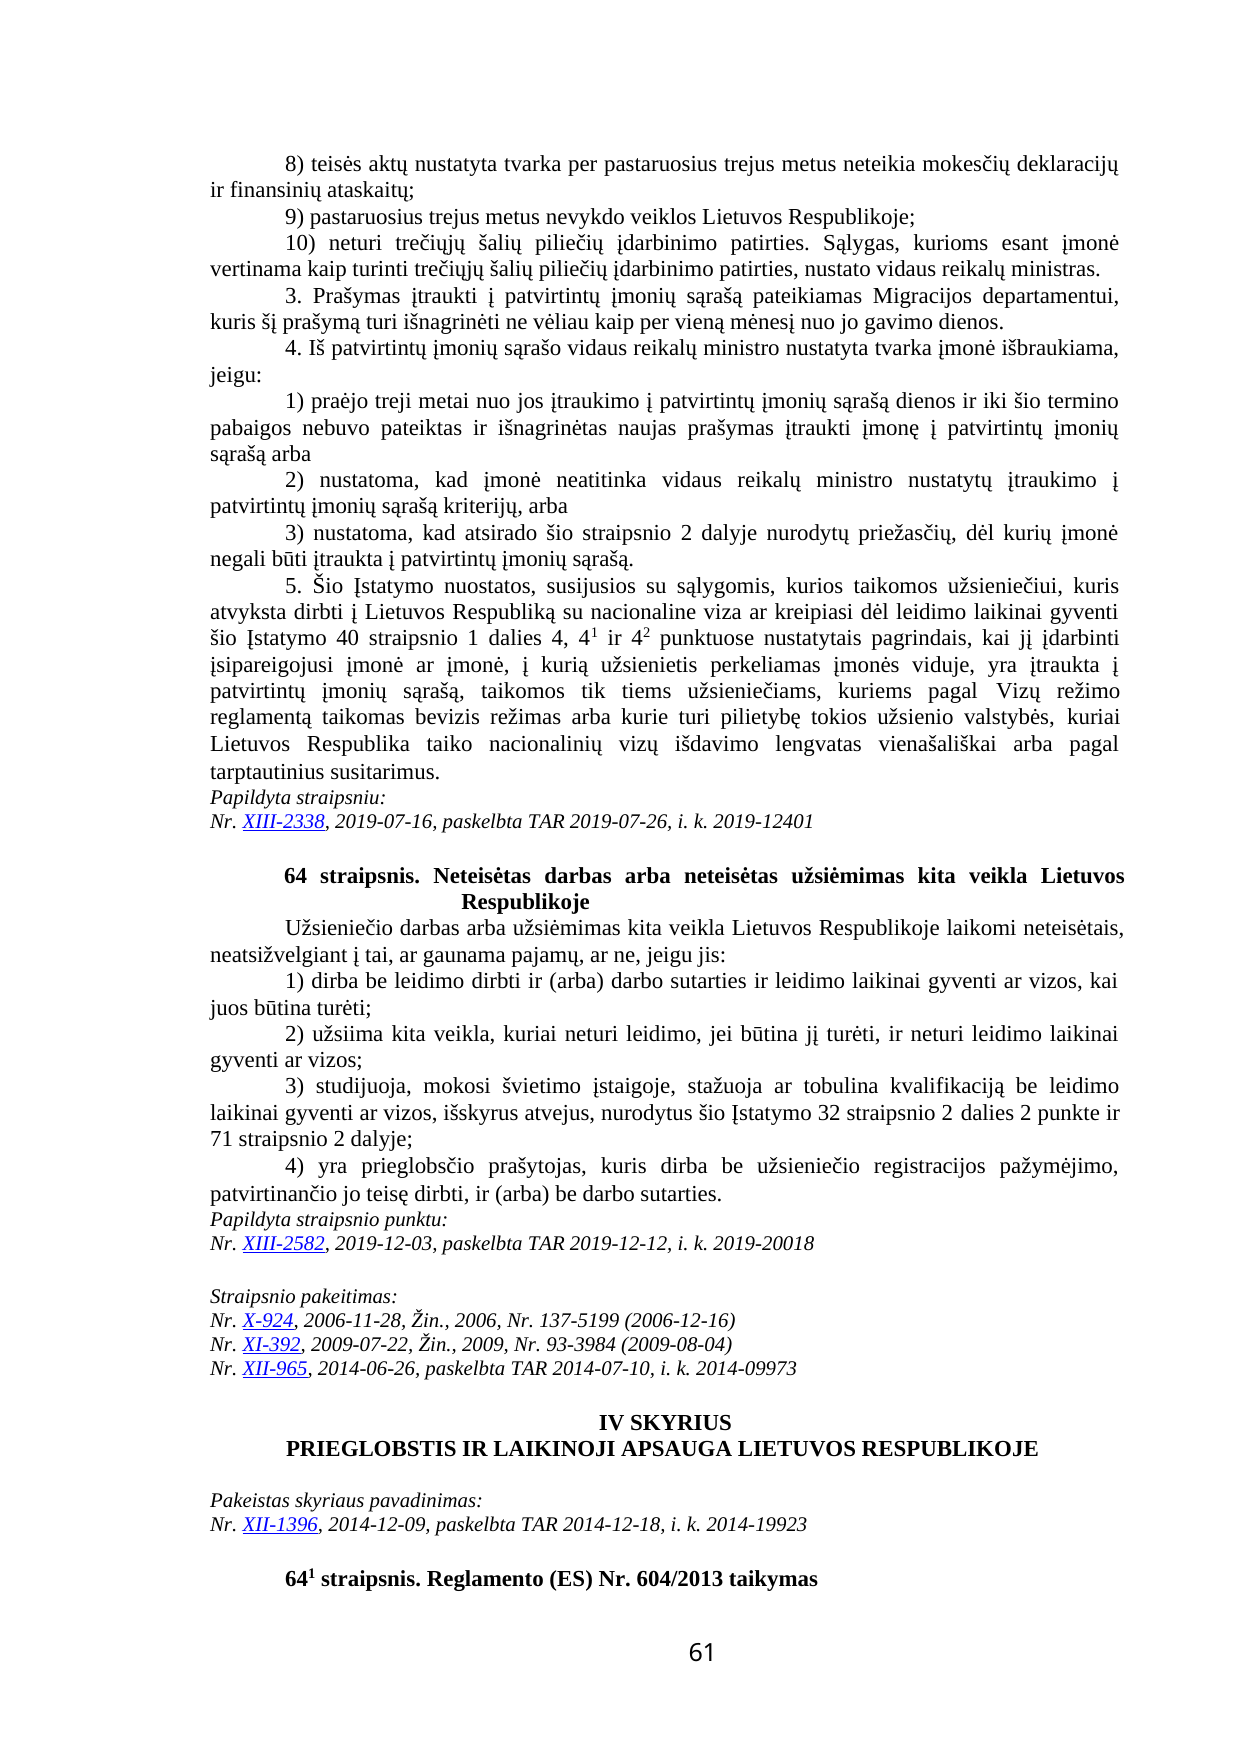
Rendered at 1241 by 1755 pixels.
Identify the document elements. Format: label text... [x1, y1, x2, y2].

text 3. Prašymas įtraukti į patvirtintų įmonių sąrašą pateikiamas Migracijos departamentui, kuris šį prašymą turi išnagrinėti ne vėliau kaip per vieną mėnesį nuo jo gavimo dienos. [210, 282, 1120, 334]
text Užsieniečio darbas arba užsiėmimas kita veikla Lietuvos Respublikoje laikomi neteisėtais, neatsižvelgiant į tai, ar gaunama pajamų, ar ne, jeigu jis: [210, 914, 1126, 967]
text 2) nustatoma, kad įmonė neatitinka vidaus reikalų ministro nustatytų įtraukimo į patvirtintų įmonių sąrašą kriterijų, arba [210, 466, 1120, 519]
text 3) nustatoma, kad atsirado šio straipsnio 2 dalyje nurodytų priežasčių, dėl kurių įmonė negali būti įtraukta į patvirtintų įmonių sąrašą. [210, 519, 1120, 572]
text IV SKYRIUS [210, 1409, 1120, 1435]
text Nr. XIII-2582, 2019-12-03, paskelbta TAR 2019-12-12, i. k. 2019-20018 [210, 1231, 1120, 1255]
text Nr. XIII-2338, 2019-07-16, paskelbta TAR 2019-07-26, i. k. 2019-12401 [210, 809, 1120, 833]
text Nr. XII-965, 2014-06-26, paskelbta TAR 2014-07-10, i. k. 2014-09973 [210, 1356, 1120, 1380]
text 4. Iš patvirtintų įmonių sąrašo vidaus reikalų ministro nustatyta tvarka įmonė išbraukiama, jeigu: [210, 334, 1120, 387]
text 641 straipsnis. Reglamento (ES) Nr. 604/2013 taikymas [210, 1564, 1120, 1591]
text PRIEGLOBSTIS IR LAIKINOJI APSAUGA LIETUVOS RESPUBLIKOJE [210, 1435, 1120, 1461]
text 9) pastaruosius trejus metus nevykdo veiklos Lietuvos Respublikoje; [210, 203, 1120, 229]
text 1) dirba be leidimo dirbti ir (arba) darbo sutarties ir leidimo laikinai gyventi ar vizos, kai juos būtina turėti; [210, 967, 1120, 1020]
text Nr. XI-392, 2009-07-22, Žin., 2009, Nr. 93-3984 (2009-08-04) [210, 1332, 1120, 1356]
text Straipsnio pakeitimas: [210, 1284, 1120, 1308]
text Nr. XII-1396, 2014-12-09, paskelbta TAR 2014-12-18, i. k. 2014-19923 [210, 1512, 1120, 1536]
text Papildyta straipsniu: [210, 785, 1120, 809]
text 1) praėjo treji metai nuo jos įtraukimo į patvirtintų įmonių sąrašą dienos ir iki šio termino pabaigos nebuvo pateiktas ir išnagrinėtas naujas prašymas įtraukti įmonę į patvirtintų įmonių sąrašą arba [210, 387, 1120, 466]
text Pakeistas skyriaus pavadinimas: [210, 1488, 1120, 1512]
text 64 straipsnis. Neteisėtas darbas arba neteisėtas užsiėmimas kita veikla Lietuvos Respublikoje [284, 862, 1126, 914]
text 2) užsiima kita veikla, kuriai neturi leidimo, jei būtina jį turėti, ir neturi leidimo laikinai gyventi ar vizos; [210, 1020, 1120, 1073]
text 4) yra prieglobsčio prašytojas, kuris dirba be užsieniečio registracijos pažymėjimo, patvirtinančio jo teisę dirbti, ir (arba) be darbo sutarties. [210, 1152, 1120, 1207]
text 10) neturi trečiųjų šalių piliečių įdarbinimo patirties. Sąlygas, kurioms esant įmonė vertinama kaip turinti trečiųjų šalių piliečių įdarbinimo patirties, nustato vidaus reikalų ministras. [210, 229, 1120, 282]
text 8) teisės aktų nustatyta tvarka per pastaruosius trejus metus neteikia mokesčių deklaracijų ir finansinių ataskaitų; [210, 150, 1120, 203]
text Nr. X-924, 2006-11-28, Žin., 2006, Nr. 137-5199 (2006-12-16) [210, 1308, 1120, 1332]
text Papildyta straipsnio punktu: [210, 1207, 1120, 1231]
text 5. Šio Įstatymo nuostatos, susijusios su sąlygomis, kurios taikomos užsieniečiui, kuris atvyksta dirbti į Lietuvos Respubliką su nacionaline viza ar kreipiasi dėl leidimo laikinai gyventi šio Įstatymo 40 straipsnio 1 dalies 4, 41 ir 42 punktuose nustatytais pagrindais, kai jį įdarbinti įsipareigojusi įmonė ar įmonė, į kurią užsienietis perkeliamas įmonės viduje, yra įtraukta į patvirtintų įmonių sąrašą, taikomos tik tiems užsieniečiams, kuriems pagal Vizų režimo reglamentą taikomas bevizis režimas arba kurie turi pilietybę tokios užsienio valstybės, kuriai Lietuvos Respublika taiko nacionalinių vizų išdavimo lengvatas vienašališkai arba pagal tarptautinius susitarimus. [210, 572, 1120, 785]
text 3) studijuoja, mokosi švietimo įstaigoje, stažuoja ar tobulina kvalifikaciją be leidimo laikinai gyventi ar vizos, išskyrus atvejus, nurodytus šio Įstatymo 32 straipsnio 2 dalies 2 punkte ir 71 straipsnio 2 dalyje; [210, 1073, 1120, 1152]
